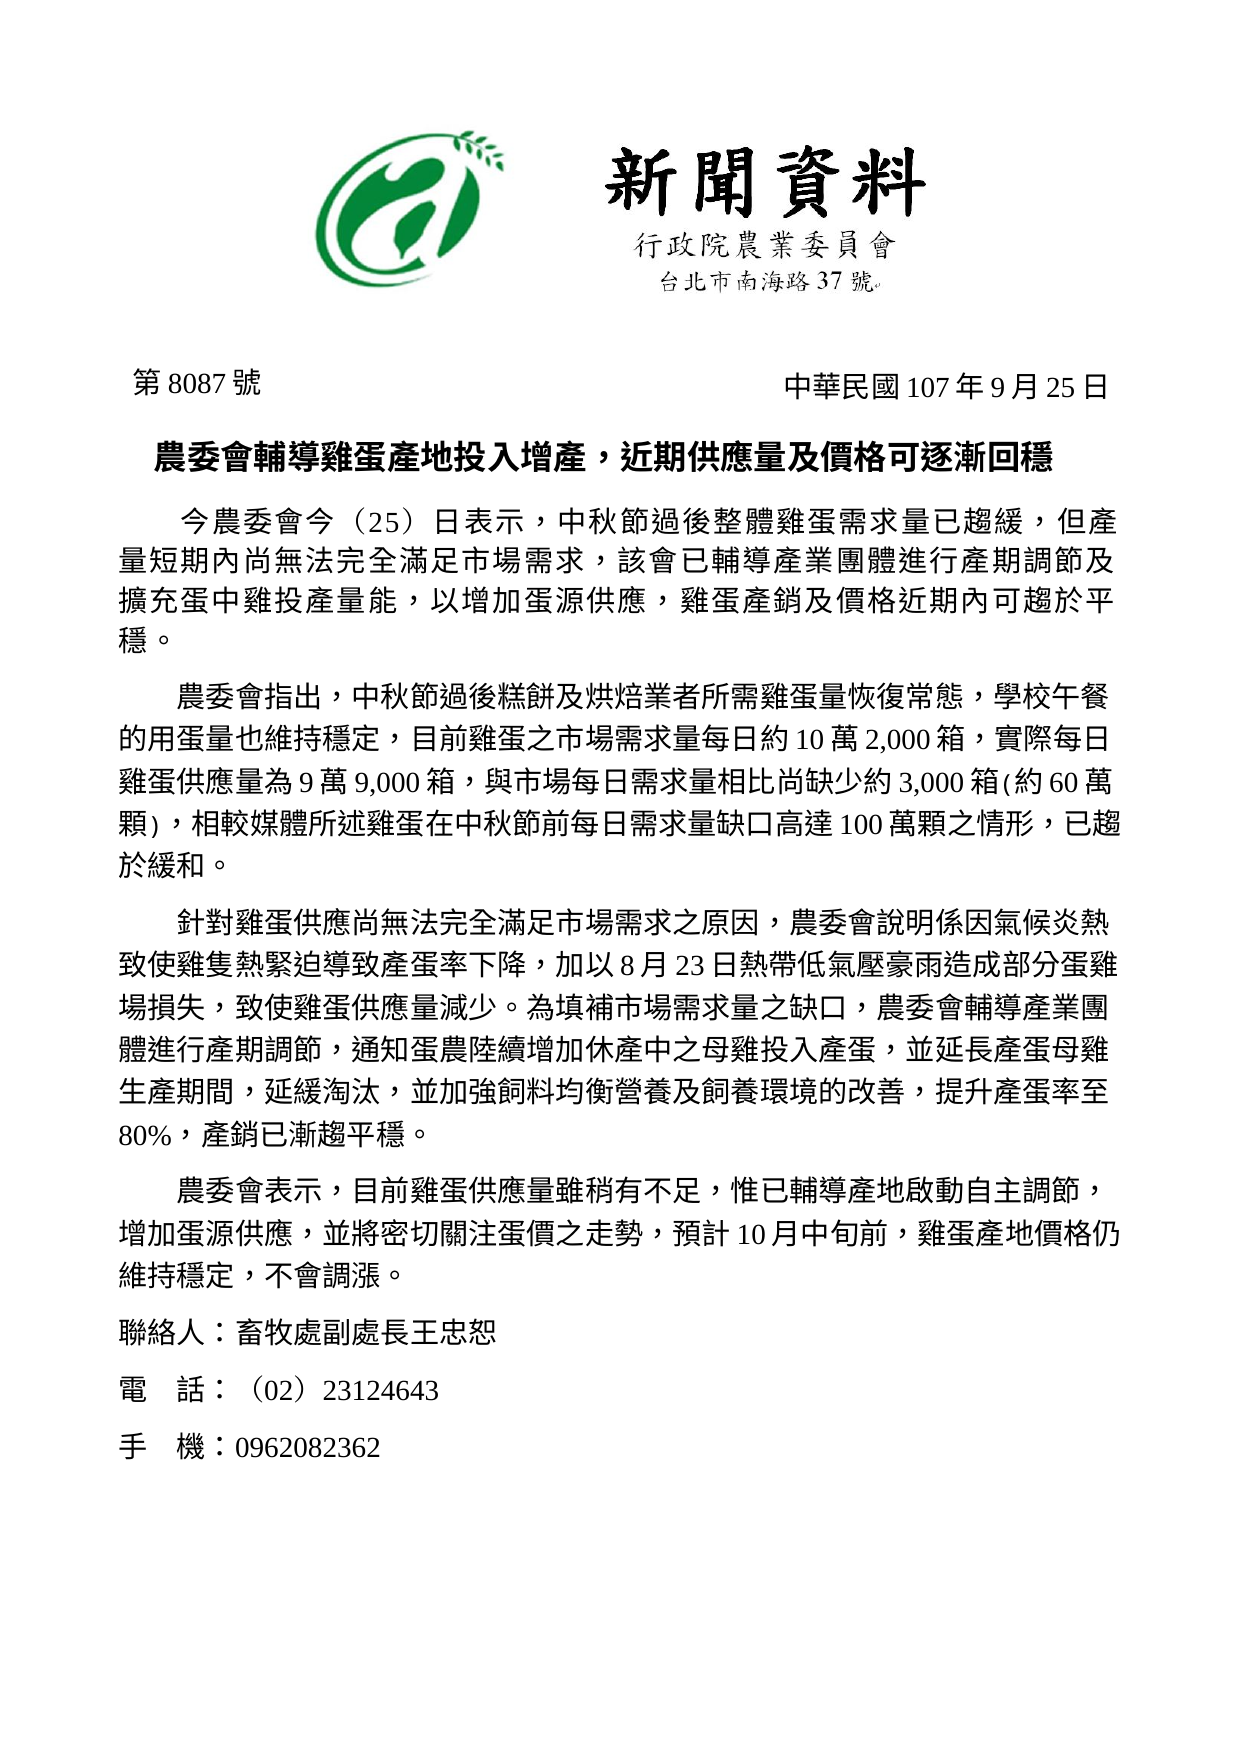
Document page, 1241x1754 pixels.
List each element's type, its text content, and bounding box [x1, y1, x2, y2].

table_header 第8087號 [118, 356, 628, 412]
text 電 話：（02）23124643 [118, 1366, 1122, 1408]
text 聯絡人：畜牧處副處長王忠恕 [118, 1309, 1122, 1352]
text 針對雞蛋供應尚無法完全滿足市場需求之原因，農委會說明係因氣候炎熱致使雞隻熱緊迫導致產蛋率下降，加以8月23日熱帶低氣壓豪雨造成部分蛋雞場損失，致使雞蛋供應量減少。為填補市場需求量之缺口，農委會輔導產業團體進行產期調節，通知蛋農陸續增加休產中之母雞投入產蛋，並延長產蛋母雞生產期間，延緩淘汰，並加強飼料均衡營養及飼養環境的改善，提升產蛋率至80%，產銷已漸趨平穩。 [118, 899, 1122, 1153]
text 今農委會今（25）日表示，中秋節過後整體雞蛋需求量已趨緩，但產量短期內尚無法完全滿足市場需求，該會已輔導產業團體進行產期調節及擴充蛋中雞投產量能，以增加蛋源供應，雞蛋產銷及價格近期內可趨於平穩。 [118, 501, 1122, 659]
picture [305, 118, 945, 312]
text 農委會輔導雞蛋產地投入增產，近期供應量及價格可逐漸回穩 [118, 431, 1122, 479]
text 農委會指出，中秋節過後糕餅及烘焙業者所需雞蛋量恢復常態，學校午餐的用蛋量也維持穩定，目前雞蛋之市場需求量每日約10萬2,000箱，實際每日雞蛋供應量為9萬9,000箱，與市場每日需求量相比尚缺少約3,000箱(約60萬顆)，相較媒體所述雞蛋在中秋節前每日需求量缺口高達100萬顆之情形，已趨於緩和。 [118, 673, 1122, 885]
text 手 機：0962082362 [118, 1423, 1122, 1465]
table_header 中華民國107年9月25日 [628, 356, 1168, 412]
text 農委會表示，目前雞蛋供應量雖稍有不足，惟已輔導產地啟動自主調節，增加蛋源供應，並將密切關注蛋價之走勢，預計10月中旬前，雞蛋產地價格仍維持穩定，不會調漲。 [118, 1168, 1122, 1295]
